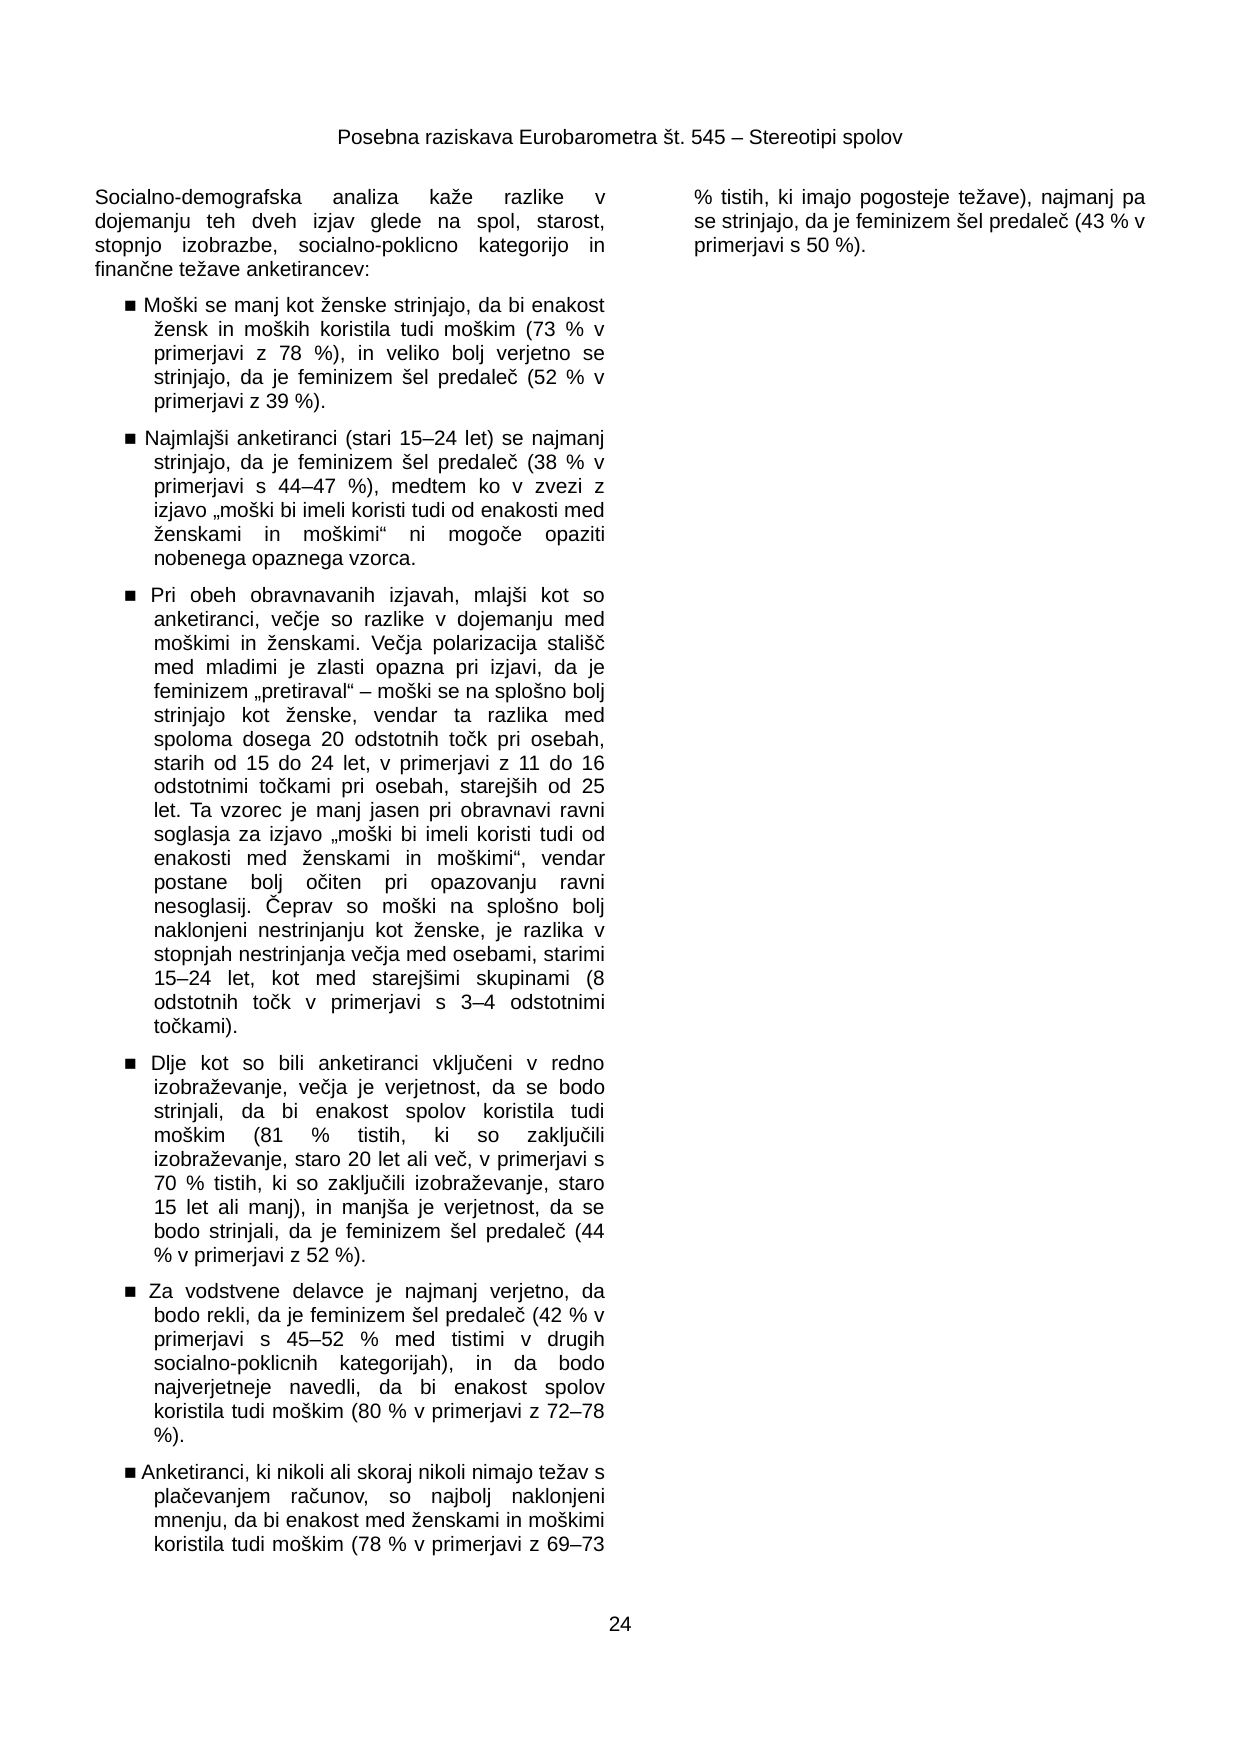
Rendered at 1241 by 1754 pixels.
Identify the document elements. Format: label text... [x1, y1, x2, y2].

text ■ Moški se manj kot ženske strinjajo, da bi enakost žensk in moških koristila tudi moškim (73 % v primerjavi z 78 %), in veliko bolj verjetno se strinjajo, da je feminizem šel predaleč (52 % v primerjavi z 39 %). [124, 293, 605, 413]
text ■ Za vodstvene delavce je najmanj verjetno, da bodo rekli, da je feminizem šel predaleč (42 % v primerjavi s 45–52 % med tistimi v drugih socialno-poklicnih kategorijah), in da bodo najverjetneje navedli, da bi enakost spolov koristila tudi moškim (80 % v primerjavi z 72–78 %). [124, 1279, 605, 1447]
text ■ Najmlajši anketiranci (stari 15–24 let) se najmanj strinjajo, da je feminizem šel predaleč (38 % v primerjavi s 44–47 %), medtem ko v zvezi z izjavo „moški bi imeli koristi tudi od enakosti med ženskami in moškimi“ ni mogoče opaziti nobenega opaznega vzorca. [124, 426, 605, 570]
text ■ Anketiranci, ki nikoli ali skoraj nikoli nimajo težav s plačevanjem računov, so najbolj naklonjeni mnenju, da bi enakost med ženskami in moškimi koristila tudi moškim (78 % v primerjavi z 69–73 [124, 1460, 605, 1556]
text ■ Pri obeh obravnavanih izjavah, mlajši kot so anketiranci, večje so razlike v dojemanju med moškimi in ženskami. Večja polarizacija stališč med mladimi je zlasti opazna pri izjavi, da je feminizem „pretiraval“ – moški se na splošno bolj strinjajo kot ženske, vendar ta razlika med spoloma dosega 20 odstotnih točk pri osebah, starih od 15 do 24 let, v primerjavi z 11 do 16 odstotnimi točkami pri osebah, starejših od 25 let. Ta vzorec je manj jasen pri obravnavi ravni soglasja za izjavo „moški bi imeli koristi tudi od enakosti med ženskami in moškimi“, vendar postane bolj očiten pri opazovanju ravni nesoglasij. Čeprav so moški na splošno bolj naklonjeni nestrinjanju kot ženske, je razlika v stopnjah nestrinjanja večja med osebami, starimi 15–24 let, kot med starejšimi skupinami (8 odstotnih točk v primerjavi s 3–4 odstotnimi točkami). [124, 583, 605, 1038]
text Socialno-demografska analiza kaže razlike v dojemanju teh dveh izjav glede na spol, starost, stopnjo izobrazbe, socialno-poklicno kategorijo in finančne težave anketirancev: [94, 184, 605, 280]
text ■ Dlje kot so bili anketiranci vključeni v redno izobraževanje, večja je verjetnost, da se bodo strinjali, da bi enakost spolov koristila tudi moškim (81 % tistih, ki so zaključili izobraževanje, staro 20 let ali več, v primerjavi s 70 % tistih, ki so zaključili izobraževanje, staro 15 let ali manj), in manjša je verjetnost, da se bodo strinjali, da je feminizem šel predaleč (44 % v primerjavi z 52 %). [124, 1051, 605, 1266]
text % tistih, ki imajo pogosteje težave), najmanj pa se strinjajo, da je feminizem šel predaleč (43 % v primerjavi s 50 %). [664, 184, 1146, 256]
